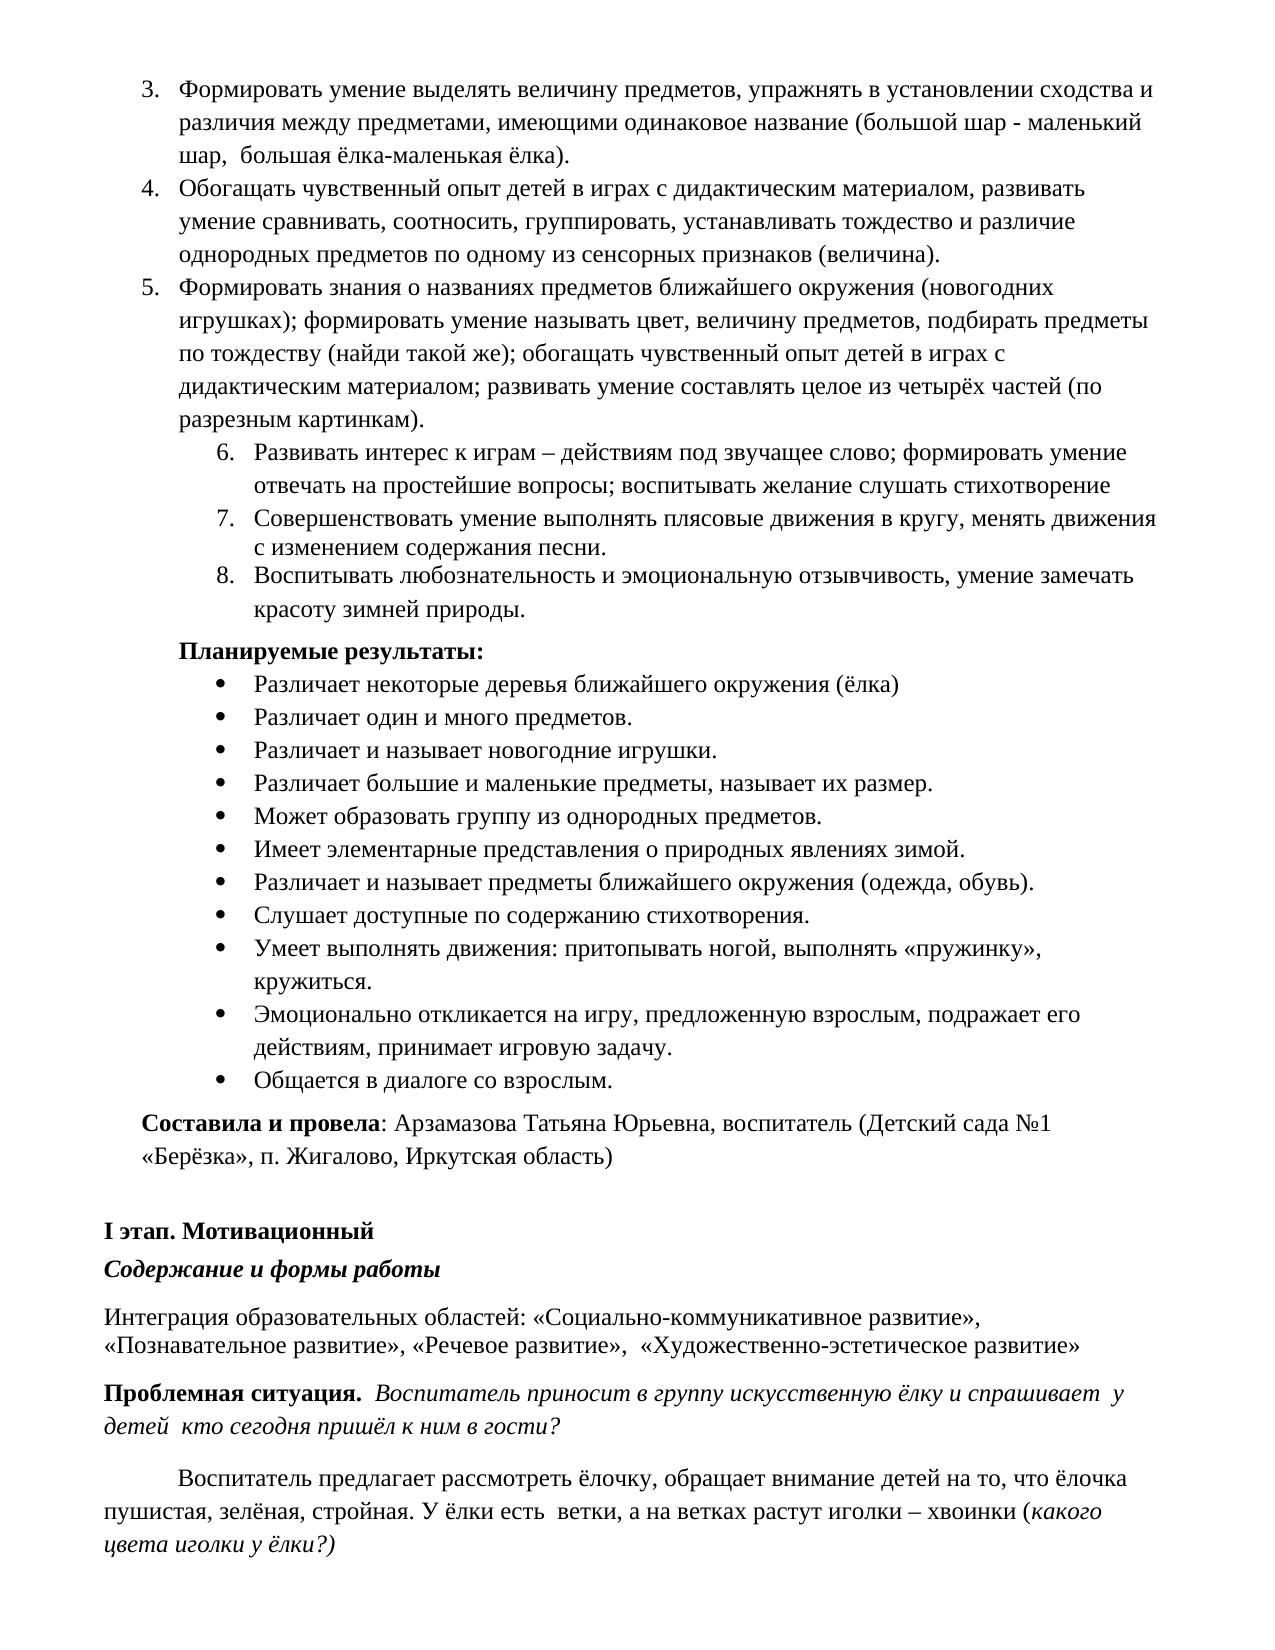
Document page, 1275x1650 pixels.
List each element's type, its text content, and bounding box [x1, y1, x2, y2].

list Умеет выполнять движения: притопывать ногой, выполнять «пружинку», кружиться. [216, 933, 1167, 995]
text Содержание и формы работы [103, 1254, 1167, 1283]
list Развивать интерес к играм – действиям под звучащее слово; формировать умение отвечать на простейшие вопросы; воспитывать желание слушать стихотворение [216, 437, 1167, 499]
list Различает большие и маленькие предметы, называет их размер. [216, 768, 1167, 797]
list Формировать знания о названиях предметов ближайшего окружения (новогодних игрушках); формировать умение называть цвет, величину предметов, подбирать предметы по тождеству (найди такой же); обогащать чувственный опыт детей в играх с дидактическим материалом; развивать умение составлять целое из четырёх частей (по разрезным картинкам). [141, 272, 1167, 433]
list Формировать умение выделять величину предметов, упражнять в установлении сходства и различия между предметами, имеющими одинаковое название (большой шар - маленький шар, большая ёлка-маленькая ёлка). [141, 74, 1167, 169]
list Может образовать группу из однородных предметов. [216, 801, 1167, 830]
list Эмоционально откликается на игру, предложенную взрослым, подражает его действиям, принимает игровую задачу. [216, 999, 1167, 1061]
list Общается в диалоге со взрослым. [216, 1065, 1167, 1094]
text Воспитатель предлагает рассмотреть ёлочку, обращает внимание детей на то, что ёлочка пушистая, зелёная, стройная. У ёлки есть ветки, а на ветках растут иголки – хвоинки (какого цвета иголки у ёлки?) [103, 1463, 1167, 1558]
text Интеграция образовательных областей: «Социально-коммуникативное развитие», «Познавательное развитие», «Речевое развитие», «Художественно-эстетическое развитие» [103, 1302, 1167, 1359]
list Различает и называет новогодние игрушки. [216, 735, 1167, 764]
list Воспитывать любознательность и эмоциональную отзывчивость, умение замечать красоту зимней природы. [216, 561, 1167, 622]
list Различает некоторые деревья ближайшего окружения (ёлка) [216, 669, 1167, 698]
text Планируемые результаты: [178, 636, 1167, 665]
text Составила и провела: Арзамазова Татьяна Юрьевна, воспитатель (Детский сада №1 «Берёзка», п. Жигалово, Иркутская область) [141, 1108, 1167, 1169]
list Различает один и много предметов. [216, 702, 1167, 731]
list Имеет элементарные представления о природных явлениях зимой. [216, 834, 1167, 863]
text I этап. Мотивационный [103, 1216, 1167, 1245]
list Совершенствовать умение выполнять плясовые движения в кругу, менять движения с изменением содержания песни. [216, 503, 1167, 561]
text Проблемная ситуация. Воспитатель приносит в группу искусственную ёлку и спрашивает у детей кто сегодня пришёл к ним в гости? [103, 1378, 1167, 1440]
list Обогащать чувственный опыт детей в играх с дидактическим материалом, развивать умение сравнивать, соотносить, группировать, устанавливать тождество и различие однородных предметов по одному из сенсорных признаков (величина). [141, 173, 1167, 268]
list Различает и называет предметы ближайшего окружения (одежда, обувь). [216, 867, 1167, 896]
list Слушает доступные по содержанию стихотворения. [216, 900, 1167, 929]
